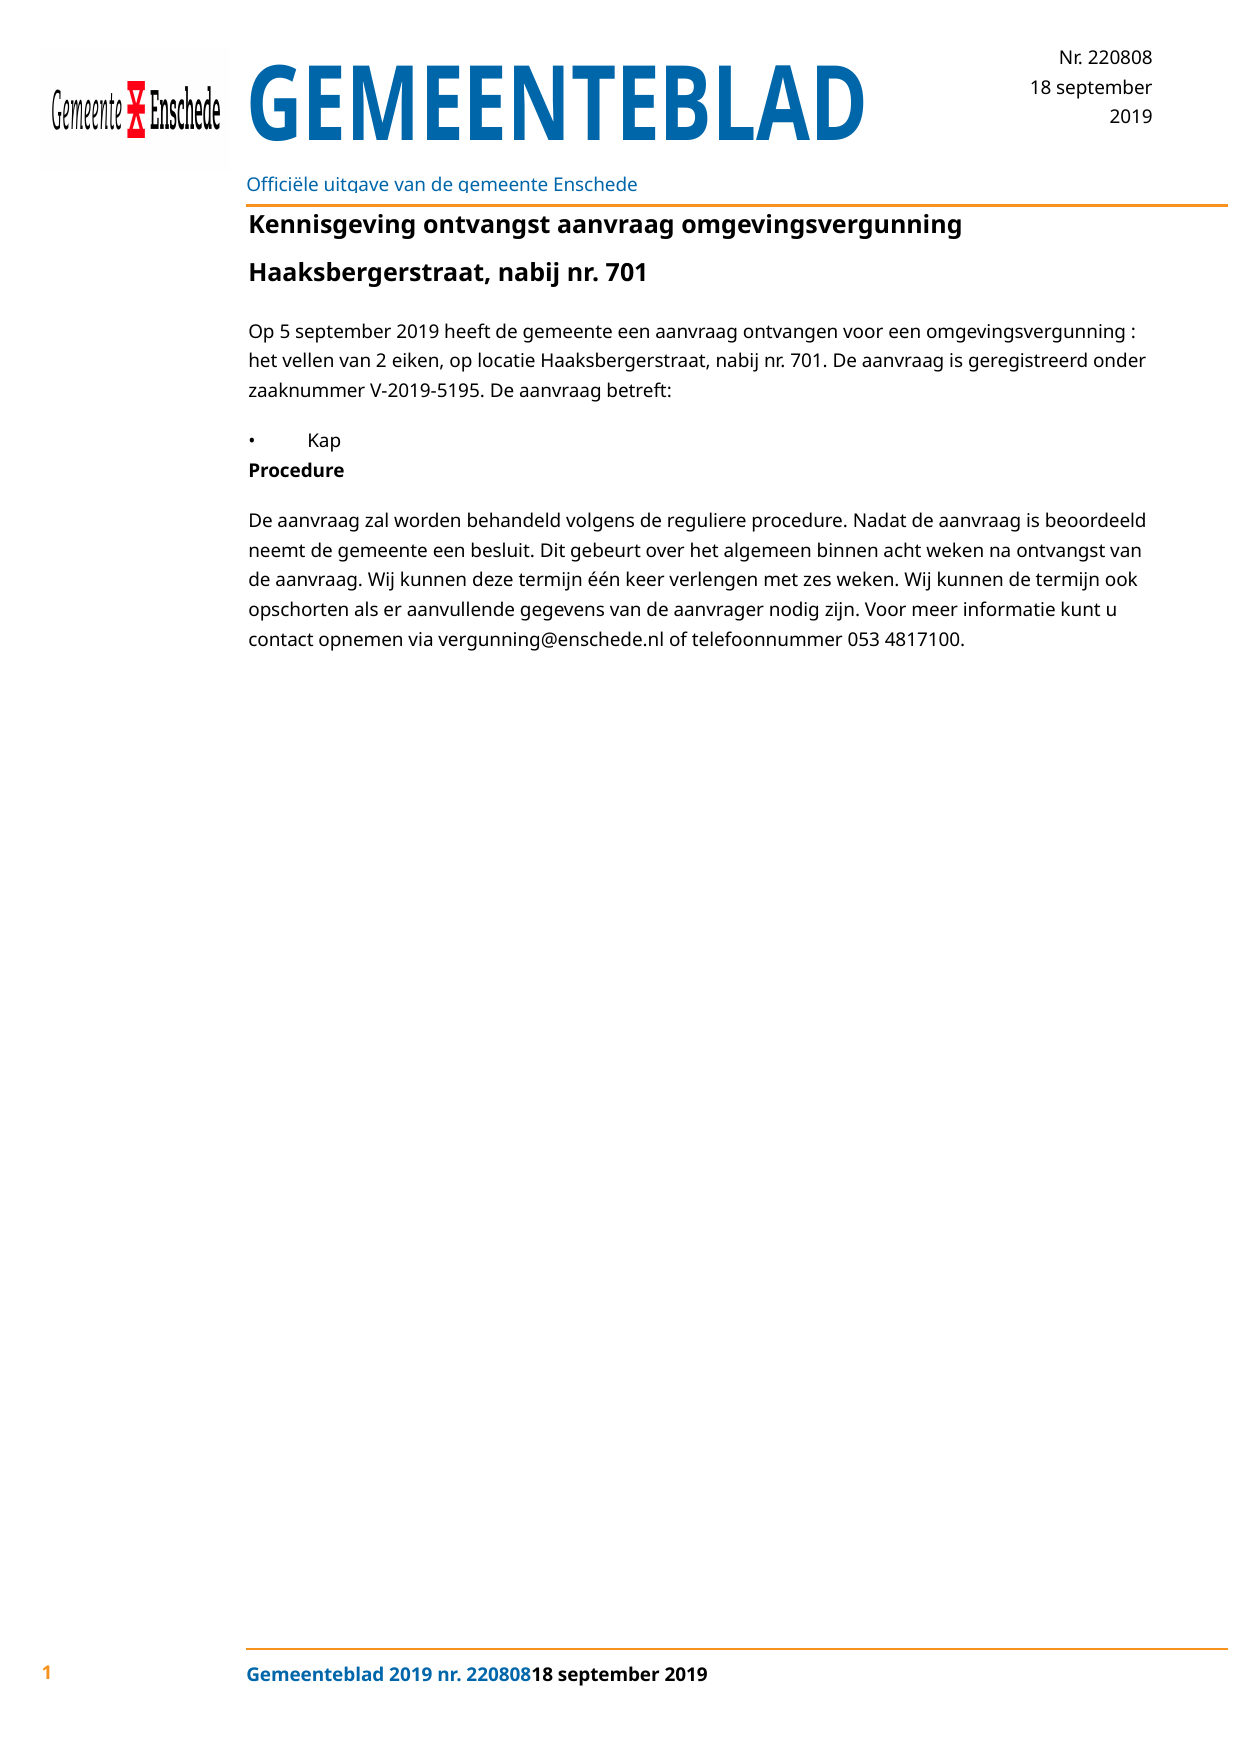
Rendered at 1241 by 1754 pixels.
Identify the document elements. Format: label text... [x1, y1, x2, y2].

text Kennisgeving ontvangst aanvraag omgevingsvergunning Haaksbergerstraat, nabij nr. 701 [248, 207, 1152, 288]
list Kap [248, 427, 1152, 453]
text Op 5 september 2019 heeft de gemeente een aanvraag ontvangen voor een omgevingsvergunning : het vellen van 2 eiken, op locatie Haaksbergerstraat, nabij nr. 701. De aanvraag is geregistreerd onder zaaknummer V-2019-5195. De aanvraag betreft: [248, 318, 1152, 403]
text De aanvraag zal worden behandeld volgens de reguliere procedure. Nadat de aanvraag is beoordeeld neemt de gemeente een besluit. Dit gebeurt over het algemeen binnen acht weken na ontvangst van de aanvraag. Wij kunnen deze termijn één keer verlengen met zes weken. Wij kunnen de termijn ook opschorten als er aanvullende gegevens van de aanvrager nodig zijn. Voor meer informatie kunt u contact opnemen via vergunning@enschede.nl of telefoonnummer 053 4817100. [248, 507, 1152, 652]
picture [41, 47, 231, 172]
text Procedure [248, 457, 1152, 483]
